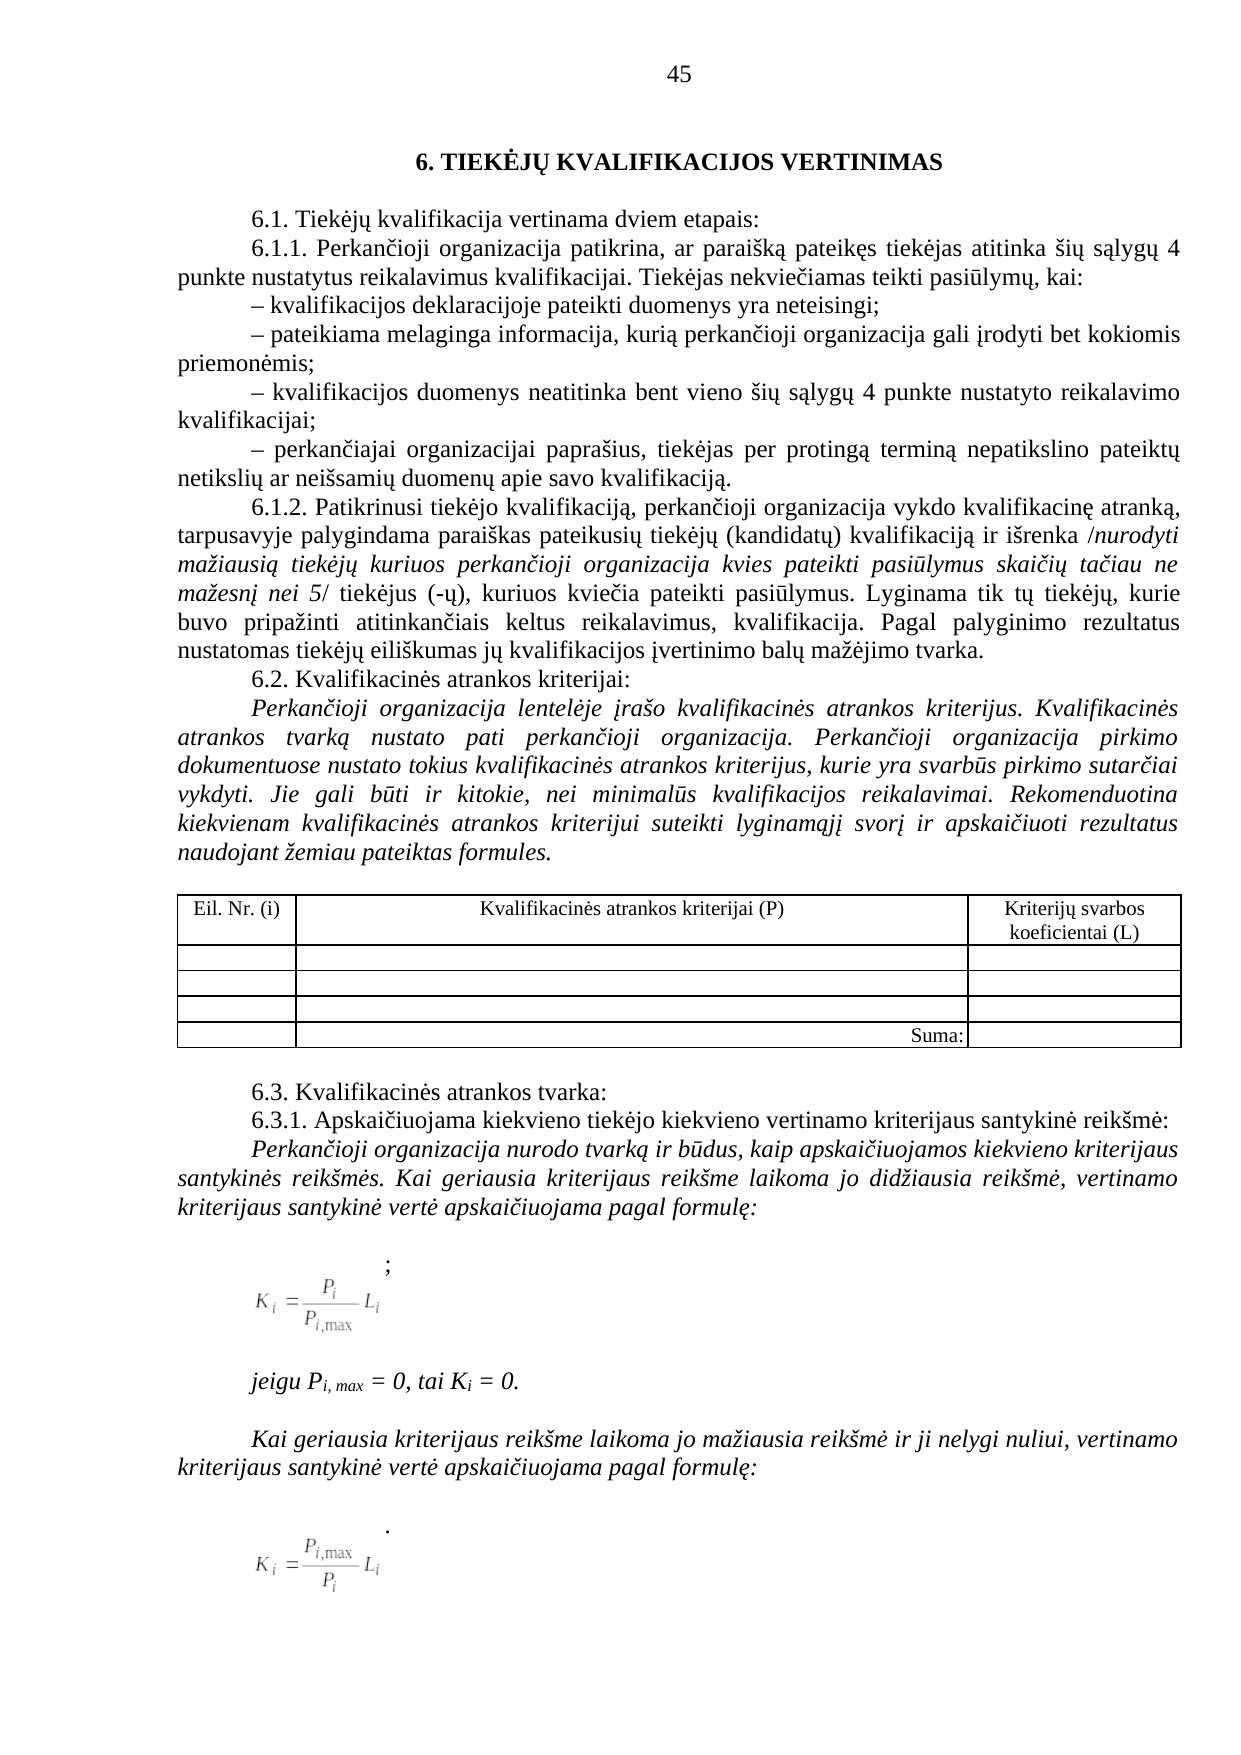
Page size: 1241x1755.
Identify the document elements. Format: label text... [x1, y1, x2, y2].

table_cell [969, 971, 1180, 995]
text 6.1. Tiekėjų kvalifikacija vertinama dviem etapais: [177, 204, 1181, 233]
text 6.1.1. Perkančioji organizacija patikrina, ar paraišką pateikęs tiekėjas atitinka šių sąlygų 4 punkte nustatytus reikalavimus kvalifikacijai. Tiekėjas nekviečiamas teikti pasiūlymų, kai: [177, 233, 1181, 291]
text – pateikiama melaginga informacija, kurią perkančioji organizacija gali įrodyti bet kokiomis priemonėmis; [177, 319, 1181, 377]
text 6.2. Kvalifikacinės atrankos kriterijai: [177, 664, 1181, 693]
table_header Kvalifikacinės atrankos kriterijai (P) [297, 896, 967, 944]
text Kai geriausia kriterijaus reikšme laikoma jo mažiausia reikšmė ir ji nelygi nuliui, vertinamo kriterijaus santykinė vertė apskaičiuojama pagal formulę: [177, 1424, 1181, 1481]
table_cell [178, 997, 295, 1021]
table_cell Suma: [297, 1023, 967, 1047]
text jeigu Pi, max = 0, tai Ki = 0. [177, 1366, 1181, 1395]
table_header Kriterijų svarbos koeficientai (L) [969, 896, 1180, 944]
text 6.3.1. Apskaičiuojama kiekvieno tiekėjo kiekvieno vertinamo kriterijaus santykinė reikšmė: [177, 1106, 1181, 1134]
text ; [177, 1249, 1181, 1337]
text Perkančioji organizacija lentelėje įrašo kvalifikacinės atrankos kriterijus. Kvalifikacinės atrankos tvarką nustato pati perkančioji organizacija. Perkančioji organizacija pirkimo dokumentuose nustato tokius kvalifikacinės atrankos kriterijus, kurie yra svarbūs pirkimo sutarčiai vykdyti. Jie gali būti ir kitokie, nei minimalūs kvalifikacijos reikalavimai. Rekomenduotina kiekvienam kvalifikacinės atrankos kriterijui suteikti lyginamąjį svorį ir apskaičiuoti rezultatus naudojant žemiau pateiktas formules. [177, 693, 1181, 866]
text – kvalifikacijos deklaracijoje pateikti duomenys yra neteisingi; [177, 291, 1181, 319]
table_cell [178, 946, 295, 970]
text 6.3. Kvalifikacinės atrankos tvarka: [177, 1077, 1181, 1106]
text Perkančioji organizacija nurodo tvarką ir būdus, kaip apskaičiuojamos kiekvieno kriterijaus santykinės reikšmės. Kai geriausia kriterijaus reikšme laikoma jo didžiausia reikšmė, vertinamo kriterijaus santykinė vertė apskaičiuojama pagal formulę: [177, 1134, 1181, 1221]
table_cell [297, 971, 967, 995]
table_cell [969, 997, 1180, 1021]
table_cell [297, 946, 967, 970]
table_cell [969, 1023, 1180, 1047]
table_cell [969, 946, 1180, 970]
text 6. TIEKĖJŲ KVALIFIKACIJOS VERTINIMAS [177, 147, 1181, 176]
text 6.1.2. Patikrinusi tiekėjo kvalifikaciją, perkančioji organizacija vykdo kvalifikacinę atranką, tarpusavyje palygindama paraiškas pateikusių tiekėjų (kandidatų) kvalifikaciją ir išrenka /nurodyti mažiausią tiekėjų kuriuos perkančioji organizacija kvies pateikti pasiūlymus skaičių tačiau ne mažesnį nei 5/ tiekėjus (-ų), kuriuos kviečia pateikti pasiūlymus. Lyginama tik tų tiekėjų, kurie buvo pripažinti atitinkančiais keltus reikalavimus, kvalifikacija. Pagal palyginimo rezultatus nustatomas tiekėjų eiliškumas jų kvalifikacijos įvertinimo balų mažėjimo tvarka. [177, 492, 1181, 664]
text – kvalifikacijos duomenys neatitinka bent vieno šių sąlygų 4 punkte nustatyto reikalavimo kvalifikacijai; [177, 377, 1181, 434]
text . [177, 1510, 1181, 1598]
table_header Eil. Nr. (i) [178, 896, 295, 944]
table_cell [178, 971, 295, 995]
table_cell [178, 1023, 295, 1047]
text – perkančiajai organizacijai paprašius, tiekėjas per protingą terminą nepatikslino pateiktų netikslių ar neišsamių duomenų apie savo kvalifikaciją. [177, 434, 1181, 492]
table_cell [297, 997, 967, 1021]
